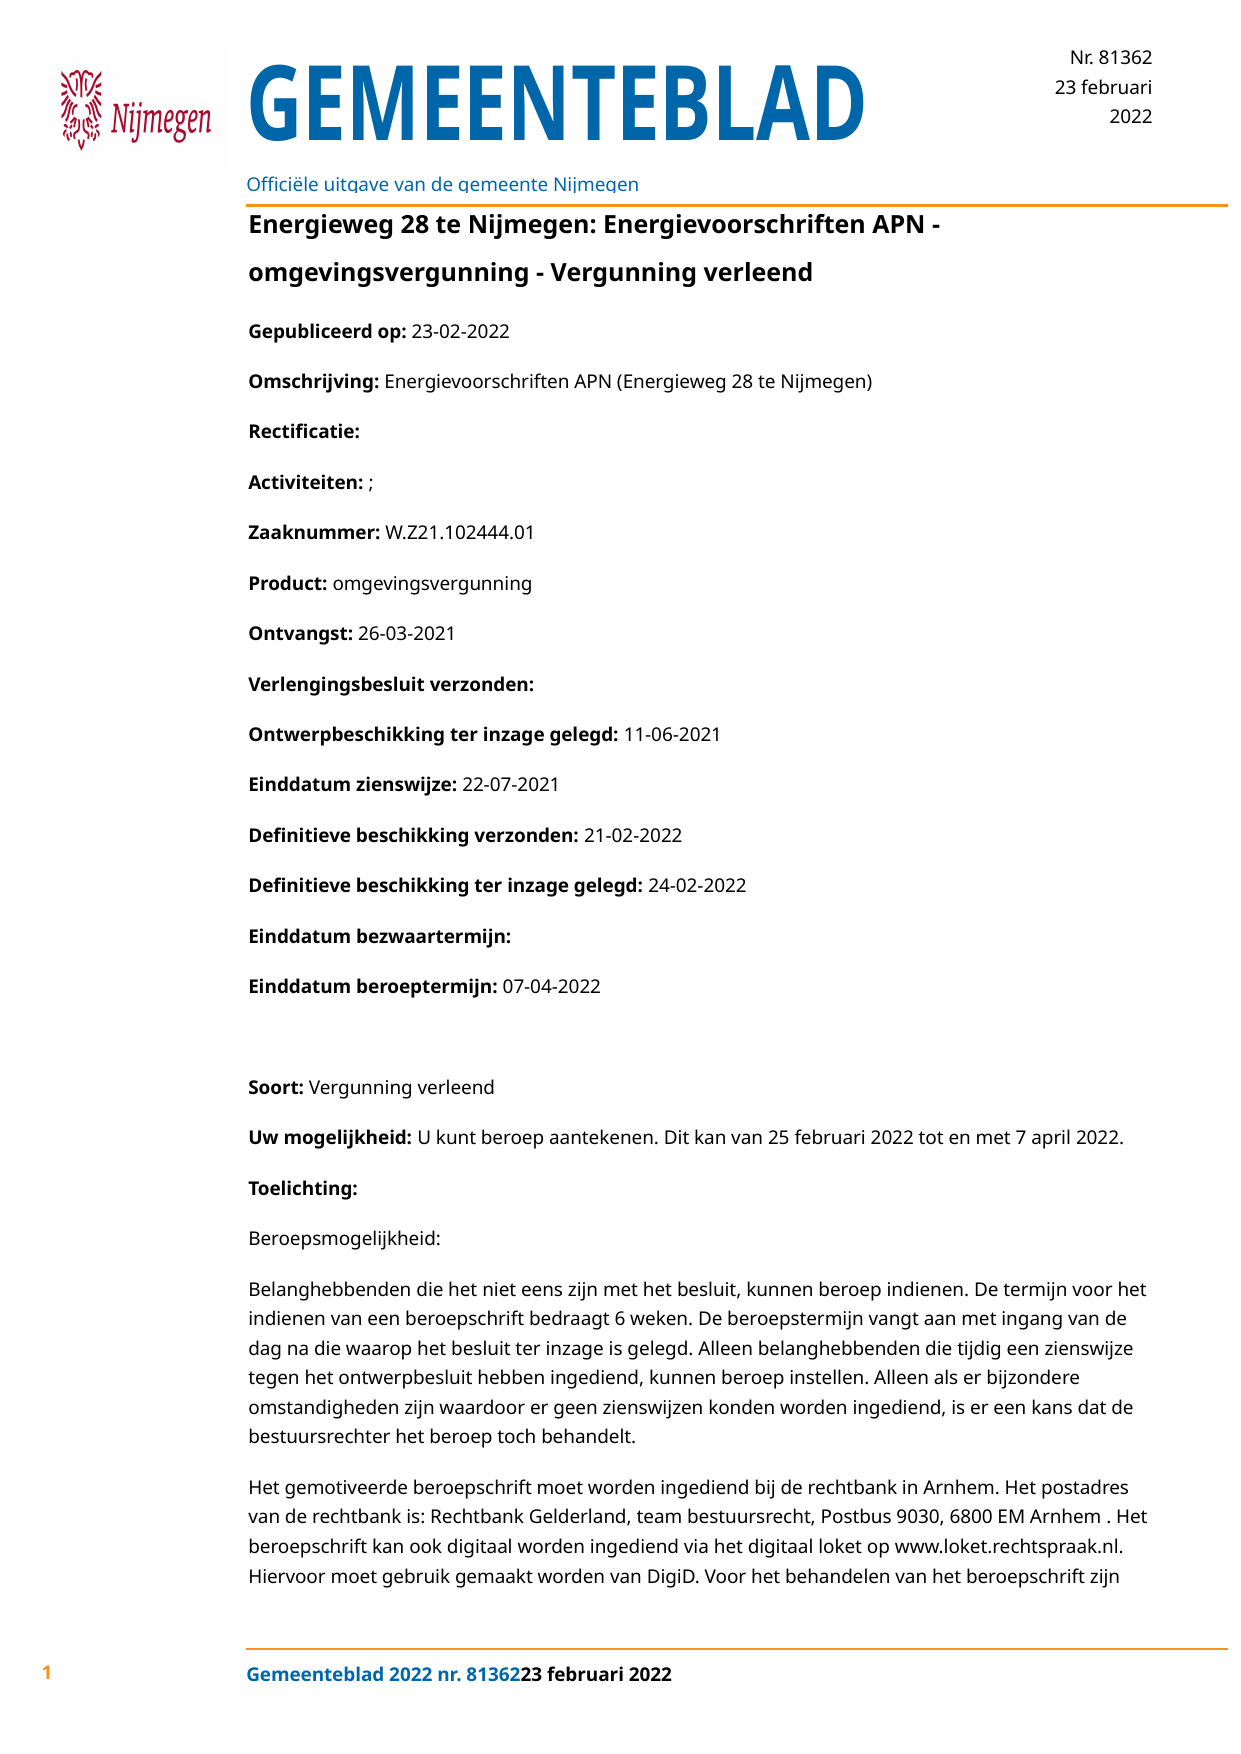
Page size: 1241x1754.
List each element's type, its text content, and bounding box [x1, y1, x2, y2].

text Omschrijving: Energievoorschriften APN (Energieweg 28 te Nijmegen) [248, 368, 1152, 394]
text Verlengingsbesluit verzonden: [248, 671, 1152, 697]
text Zaaknummer: W.Z21.102444.01 [248, 519, 1152, 545]
text Rectificatie: [248, 419, 1152, 444]
text Einddatum bezwaartermijn: [248, 923, 1152, 949]
text Ontvangst: 26-03-2021 [248, 620, 1152, 646]
text Energieweg 28 te Nijmegen: Energievoorschriften APN - omgevingsvergunning - Vergunning verleend [248, 207, 1152, 288]
picture [41, 47, 231, 172]
text Beroepsmogelijkheid: [248, 1225, 1152, 1251]
text Activiteiten: ; [248, 469, 1152, 495]
text Definitieve beschikking ter inzage gelegd: 24-02-2022 [248, 872, 1152, 898]
text Definitieve beschikking verzonden: 21-02-2022 [248, 822, 1152, 848]
text Gepubliceerd op: 23-02-2022 [248, 318, 1152, 344]
text Het gemotiveerde beroepschrift moet worden ingediend bij de rechtbank in Arnhem. Het postadres van de rechtbank is: Rechtbank Gelderland, team bestuursrecht, Postbus 9030, 6800 EM Arnhem . Het beroepschrift kan ook digitaal worden ingediend via het digitaal loket op www.loket.rechtspraak.nl. Hiervoor moet gebruik gemaakt worden van DigiD. Voor het behandelen van het beroepschrift zijn [248, 1474, 1152, 1589]
text Soort: Vergunning verleend [248, 1074, 1152, 1100]
text Toelichting: [248, 1175, 1152, 1201]
text Einddatum beroeptermijn: 07-04-2022 [248, 973, 1152, 999]
text Product: omgevingsvergunning [248, 570, 1152, 596]
text Ontwerpbeschikking ter inzage gelegd: 11-06-2021 [248, 721, 1152, 747]
text Uw mogelijkheid: U kunt beroep aantekenen. Dit kan van 25 februari 2022 tot en met 7 april 2022. [248, 1124, 1152, 1150]
text Belanghebbenden die het niet eens zijn met het besluit, kunnen beroep indienen. De termijn voor het indienen van een beroepschrift bedraagt 6 weken. De beroepstermijn vangt aan met ingang van de dag na die waarop het besluit ter inzage is gelegd. Alleen belanghebbenden die tijdig een zienswijze tegen het ontwerpbesluit hebben ingediend, kunnen beroep instellen. Alleen als er bijzondere omstandigheden zijn waardoor er geen zienswijzen konden worden ingediend, is er een kans dat de bestuursrechter het beroep toch behandelt. [248, 1276, 1152, 1449]
text Einddatum zienswijze: 22-07-2021 [248, 772, 1152, 797]
